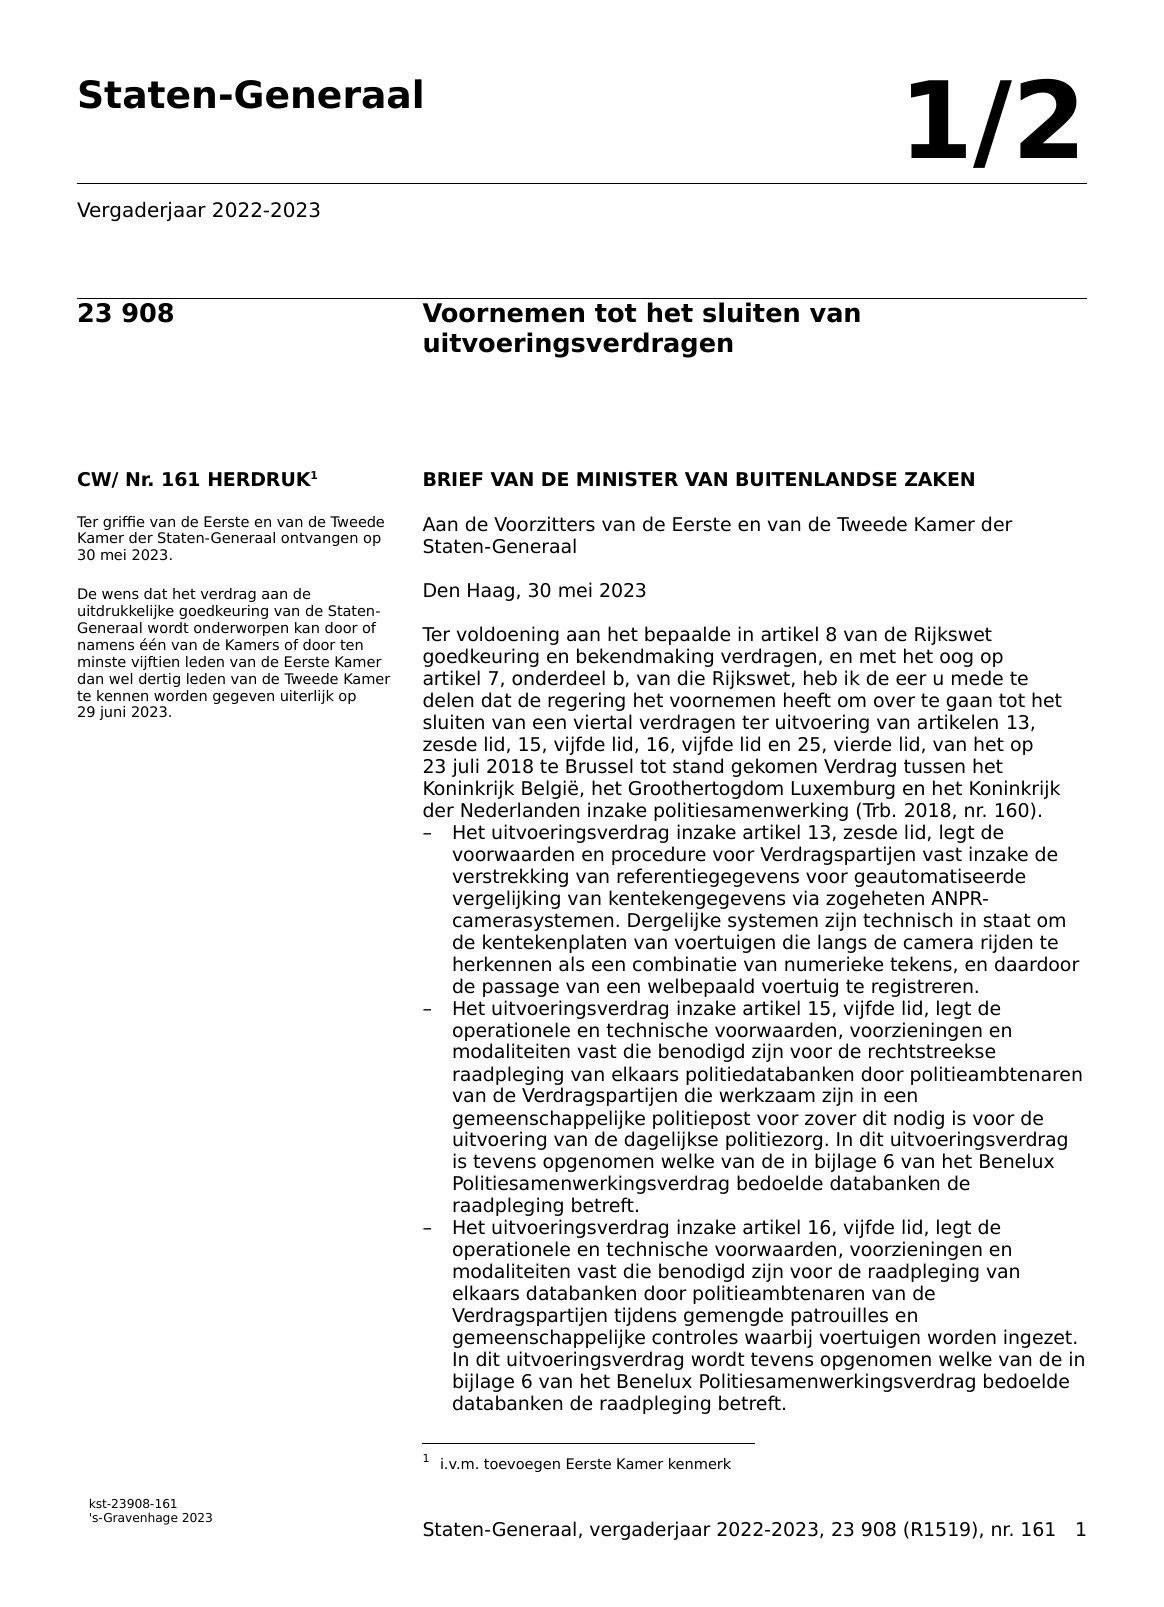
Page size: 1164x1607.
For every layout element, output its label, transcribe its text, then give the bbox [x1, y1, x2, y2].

text Den Haag, 30 mei 2023 [422, 580, 1087, 602]
subtitle 23 908 Voornemen tot het sluiten van uitvoeringsverdragen [77, 299, 1087, 358]
text De wens dat het verdrag aan de uitdrukkelijke goedkeuring van de Staten-Generaal wordt onderworpen kan door of namens één van de Kamers of door ten minste vijftien leden van de Eerste Kamer dan wel dertig leden van de Tweede Kamer te kennen worden gegeven uiterlijk op 29 juni 2023. [77, 586, 399, 721]
text – Het uitvoeringsverdrag inzake artikel 16, vijfde lid, legt de operationele en technische voorwaarden, voorzieningen en modaliteiten vast die benodigd zijn voor de raadpleging van elkaars databanken door politieambtenaren van de Verdragspartijen tijdens gemengde patrouilles en gemeenschappelijke controles waarbij voertuigen worden ingezet. In dit uitvoeringsverdrag wordt tevens opgenomen welke van de in bijlage 6 van het Benelux Politiesamenwerkingsverdrag bedoelde databanken de raadpleging betreft. [422, 1217, 1087, 1415]
table_header Staten-Generaal [77, 59, 886, 183]
text 's-Gravenhage 2023 [88, 1511, 323, 1525]
text Ter griffie van de Eerste en van de Tweede Kamer der Staten-Generaal ontvangen op 30 mei 2023. [77, 513, 399, 564]
subtitle CW/ Nr. 161 HERDRUK BRIEF VAN DE MINISTER VAN BUITENLANDSE ZAKEN [77, 469, 1087, 491]
text – Het uitvoeringsverdrag inzake artikel 15, vijfde lid, legt de operationele en technische voorwaarden, voorzieningen en modaliteiten vast die benodigd zijn voor de rechtstreekse raadpleging van elkaars politiedatabanken door politieambtenaren van de Verdragspartijen die werkzaam zijn in een gemeenschappelijke politiepost voor zover dit nodig is voor de uitvoering van de dagelijkse politiezorg. In dit uitvoeringsverdrag is tevens opgenomen welke van de in bijlage 6 van het Benelux Politiesamenwerkingsverdrag bedoelde databanken de raadpleging betreft. [422, 997, 1087, 1217]
text [77, 564, 399, 586]
table_cell Vergaderjaar 2022-2023 [77, 184, 1087, 298]
text Aan de Voorzitters van de Eerste en van de Tweede Kamer der Staten-Generaal [422, 513, 1087, 557]
text – Het uitvoeringsverdrag inzake artikel 13, zesde lid, legt de voorwaarden en procedure voor Verdragspartijen vast inzake de verstrekking van referentiegegevens voor geautomatiseerde vergelijking van kentekengegevens via zogeheten ANPR-camerasystemen. Dergelijke systemen zijn technisch in staat om de kentekenplaten van voertuigen die langs de camera rijden te herkennen als een combinatie van numerieke tekens, en daardoor de passage van een welbepaald voertuig te registreren. [422, 822, 1087, 997]
text i.v.m. toevoegen Eerste Kamer kenmerk [422, 1452, 1087, 1474]
table_header 1/2 [886, 59, 1087, 183]
text kst-23908-161 [88, 1497, 323, 1511]
text Ter voldoening aan het bepaalde in artikel 8 van de Rijkswet goedkeuring en bekendmaking verdragen, en met het oog op artikel 7, onderdeel b, van die Rijkswet, heb ik de eer u mede te delen dat de regering het voornemen heeft om over te gaan tot het sluiten van een viertal verdragen ter uitvoering van artikelen 13, zesde lid, 15, vijfde lid, 16, vijfde lid en 25, vierde lid, van het op 23 juli 2018 te Brussel tot stand gekomen Verdrag tussen het Koninkrijk België, het Groothertogdom Luxemburg en het Koninkrijk der Nederlanden inzake politiesamenwerking (Trb. 2018, nr. 160). [422, 624, 1087, 822]
